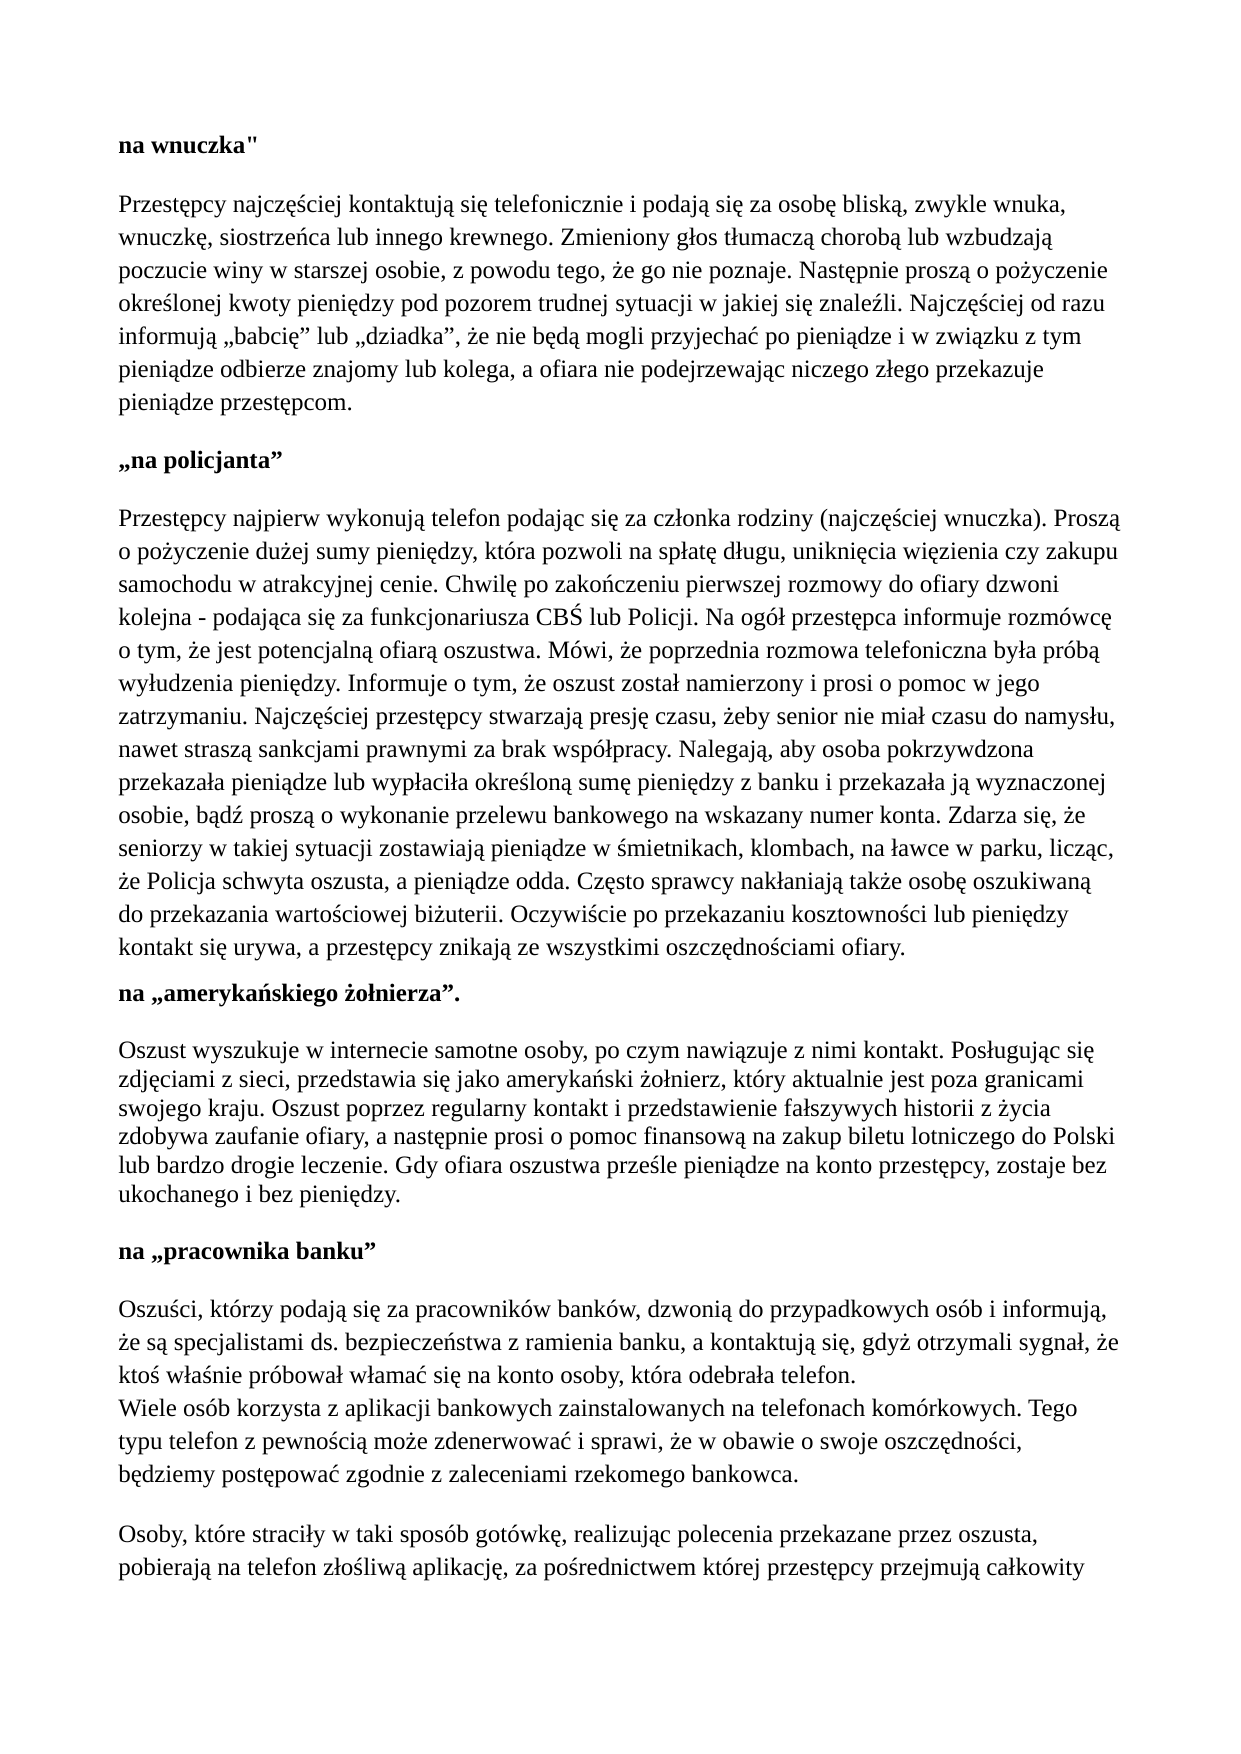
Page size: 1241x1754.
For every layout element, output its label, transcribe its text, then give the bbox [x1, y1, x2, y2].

text Oszuści, którzy podają się za pracowników banków, dzwonią do przypadkowych osób i informują, że są specjalistami ds. bezpieczeństwa z ramienia banku, a kontaktują się, gdyż otrzymali sygnał, że ktoś właśnie próbował włamać się na konto osoby, która odebrała telefon. Wiele osób korzysta z aplikacji bankowych zainstalowanych na telefonach komórkowych. Tego typu telefon z pewnością może zdenerwować i sprawi, że w obawie o swoje oszczędności, będziemy postępować zgodnie z zaleceniami rzekomego bankowca. [118, 1294, 1122, 1488]
text Przestępcy najczęściej kontaktują się telefonicznie i podają się za osobę bliską, zwykle wnuka, wnuczkę, siostrzeńca lub innego krewnego. Zmieniony głos tłumaczą chorobą lub wzbudzają poczucie winy w starszej osobie, z powodu tego, że go nie poznaje. Następnie proszą o pożyczenie określonej kwoty pieniędzy pod pozorem trudnej sytuacji w jakiej się znaleźli. Najczęściej od razu informują „babcię” lub „dziadka”, że nie będą mogli przyjechać po pieniądze i w związku z tym pieniądze odbierze znajomy lub kolega, a ofiara nie podejrzewając niczego złego przekazuje pieniądze przestępcom. [118, 189, 1122, 416]
text na wnuczka" [118, 131, 1122, 159]
text na „amerykańskiego żołnierza”. [118, 978, 1122, 1006]
text na „pracownika banku” [118, 1236, 1122, 1265]
text „na policjanta” [118, 445, 1122, 473]
text Osoby, które straciły w taki sposób gotówkę, realizując polecenia przekazane przez oszusta, pobierają na telefon złośliwą aplikację, za pośrednictwem której przestępcy przejmują całkowity [118, 1519, 1122, 1581]
text Oszust wyszukuje w internecie samotne osoby, po czym nawiązuje z nimi kontakt. Posługując się zdjęciami z sieci, przedstawia się jako amerykański żołnierz, który aktualnie jest poza granicami swojego kraju. Oszust poprzez regularny kontakt i przedstawienie fałszywych historii z życia zdobywa zaufanie ofiary, a następnie prosi o pomoc finansową na zakup biletu lotniczego do Polski lub bardzo drogie leczenie. Gdy ofiara oszustwa prześle pieniądze na konto przestępcy, zostaje bez ukochanego i bez pieniędzy. [118, 1035, 1122, 1208]
text Przestępcy najpierw wykonują telefon podając się za członka rodziny (najczęściej wnuczka). Proszą o pożyczenie dużej sumy pieniędzy, która pozwoli na spłatę długu, uniknięcia więzienia czy zakupu samochodu w atrakcyjnej cenie. Chwilę po zakończeniu pierwszej rozmowy do ofiary dzwoni kolejna - podająca się za funkcjonariusza CBŚ lub Policji. Na ogół przestępca informuje rozmówcę o tym, że jest potencjalną ofiarą oszustwa. Mówi, że poprzednia rozmowa telefoniczna była próbą wyłudzenia pieniędzy. Informuje o tym, że oszust został namierzony i prosi o pomoc w jego zatrzymaniu. Najczęściej przestępcy stwarzają presję czasu, żeby senior nie miał czasu do namysłu, nawet straszą sankcjami prawnymi za brak współpracy. Nalegają, aby osoba pokrzywdzona przekazała pieniądze lub wypłaciła określoną sumę pieniędzy z banku i przekazała ją wyznaczonej osobie, bądź proszą o wykonanie przelewu bankowego na wskazany numer konta. Zdarza się, że seniorzy w takiej sytuacji zostawiają pieniądze w śmietnikach, klombach, na ławce w parku, licząc, że Policja schwyta oszusta, a pieniądze odda. Często sprawcy nakłaniają także osobę oszukiwaną do przekazania wartościowej biżuterii. Oczywiście po przekazaniu kosztowności lub pieniędzy kontakt się urywa, a przestępcy znikają ze wszystkimi oszczędnościami ofiary. [118, 503, 1122, 961]
